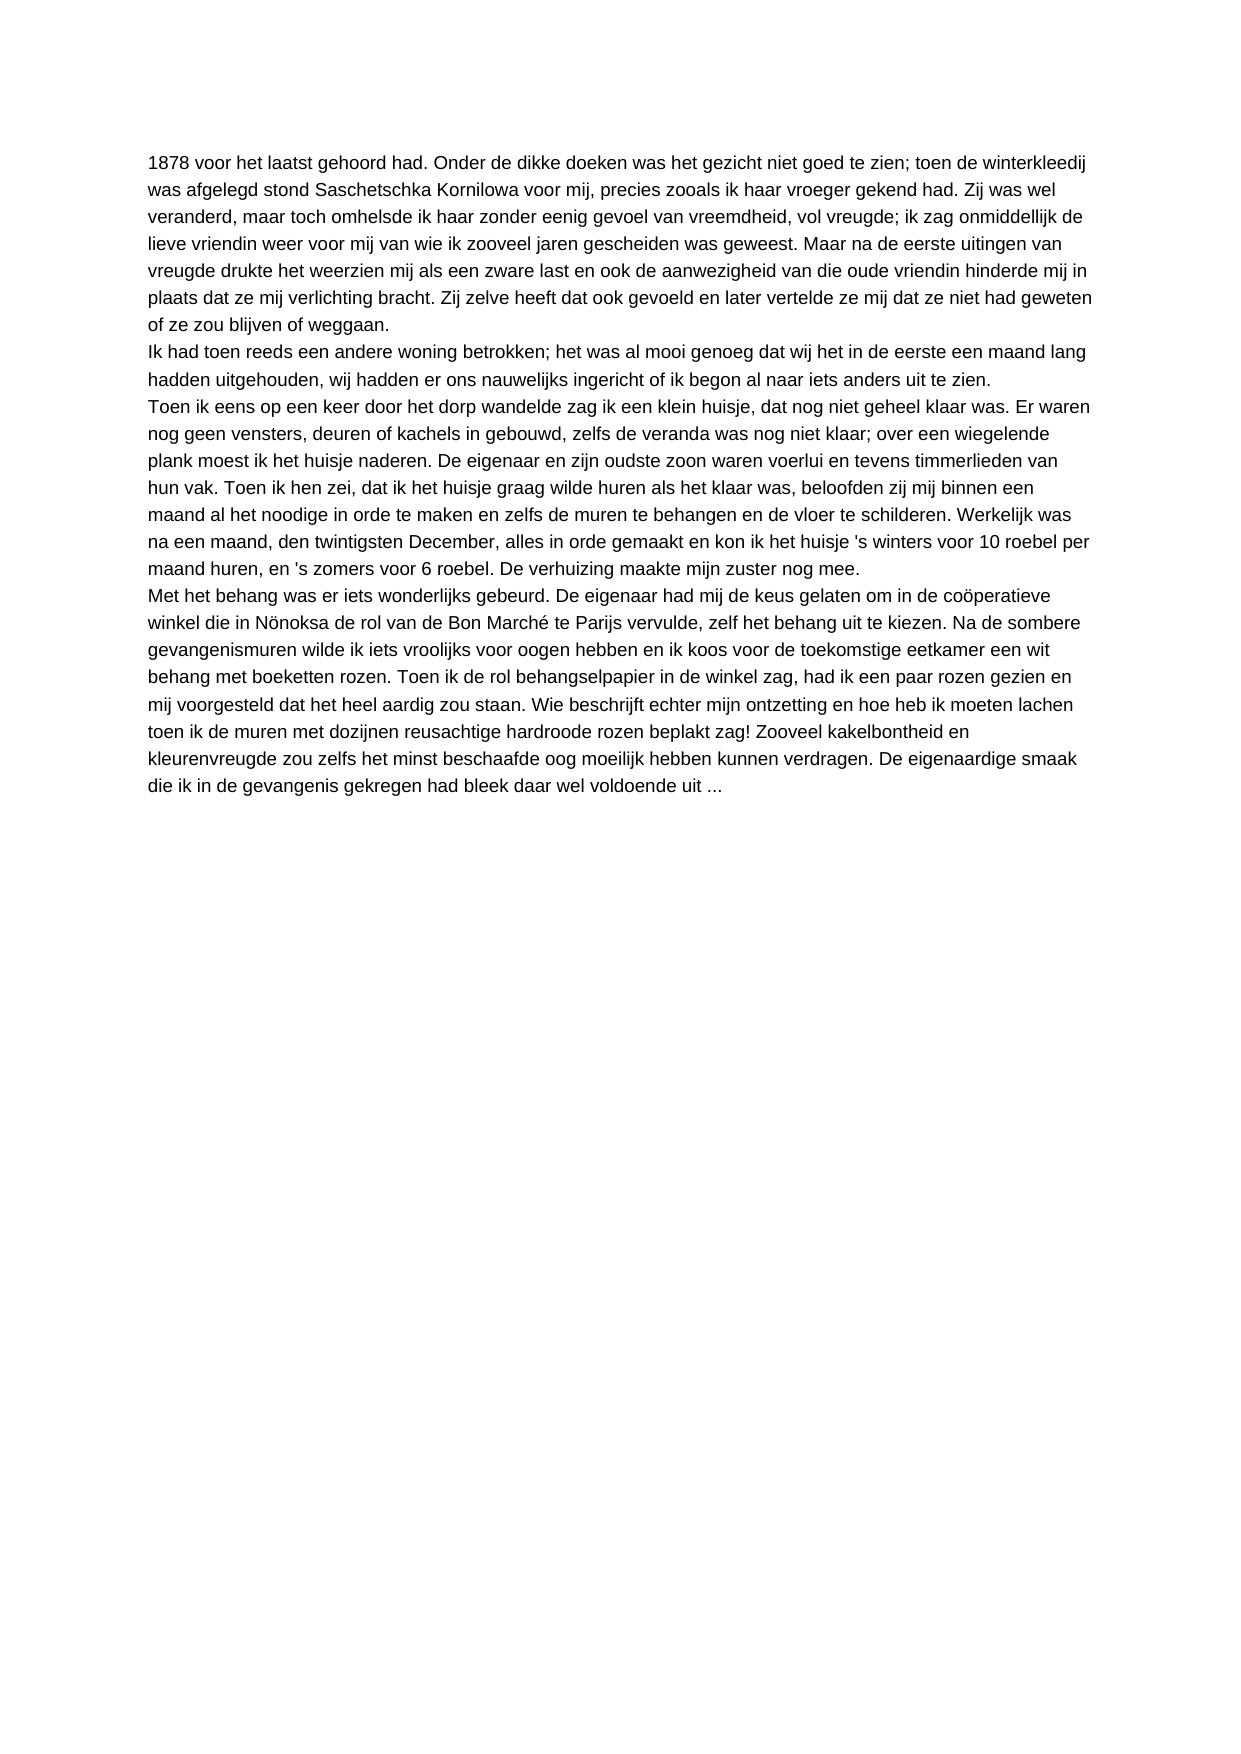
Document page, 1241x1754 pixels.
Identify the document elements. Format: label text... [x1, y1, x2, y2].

text Toen ik eens op een keer door het dorp wandelde zag ik een klein huisje, dat nog niet geheel klaar was. Er waren nog geen vensters, deuren of kachels in gebouwd, zelfs de veranda was nog niet klaar; over een wiegelende plank moest ik het huisje naderen. De eigenaar en zijn oudste zoon waren voerlui en tevens timmerlieden van hun vak. Toen ik hen zei, dat ik het huisje graag wilde huren als het klaar was, beloofden zij mij binnen een maand al het noodige in orde te maken en zelfs de muren te behangen en de vloer te schilderen. Werkelijk was na een maand, den twintigsten December, alles in orde gemaakt en kon ik het huisje 's winters voor 10 roebel per maand huren, en 's zomers voor 6 roebel. De verhuizing maakte mijn zuster nog mee. [148, 391, 1093, 581]
text 1878 voor het laatst gehoord had. Onder de dikke doeken was het gezicht niet goed te zien; toen de winterkleedij was afgelegd stond Saschetschka Kornilowa voor mij, precies zooals ik haar vroeger gekend had. Zij was wel veranderd, maar toch omhelsde ik haar zonder eenig gevoel van vreemdheid, vol vreugde; ik zag onmiddellijk de lieve vriendin weer voor mij van wie ik zooveel jaren gescheiden was geweest. Maar na de eerste uitingen van vreugde drukte het weerzien mij als een zware last en ook de aanwezigheid van die oude vriendin hinderde mij in plaats dat ze mij verlichting bracht. Zij zelve heeft dat ook gevoeld en later vertelde ze mij dat ze niet had geweten of ze zou blijven of weggaan. [148, 148, 1093, 337]
text Met het behang was er iets wonderlijks gebeurd. De eigenaar had mij de keus gelaten om in de coöperatieve winkel die in Nönoksa de rol van de Bon Marché te Parijs vervulde, zelf het behang uit te kiezen. Na de sombere gevangenismuren wilde ik iets vroolijks voor oogen hebben en ik koos voor de toekomstige eetkamer een wit behang met boeketten rozen. Toen ik de rol behangselpapier in de winkel zag, had ik een paar rozen gezien en mij voorgesteld dat het heel aardig zou staan. Wie beschrijft echter mijn ontzetting en hoe heb ik moeten lachen toen ik de muren met dozijnen reusachtige hardroode rozen beplakt zag! Zooveel kakelbontheid en kleurenvreugde zou zelfs het minst beschaafde oog moeilijk hebben kunnen verdragen. De eigenaardige smaak die ik in de gevangenis gekregen had bleek daar wel voldoende uit ... [148, 581, 1093, 798]
text Ik had toen reeds een andere woning betrokken; het was al mooi genoeg dat wij het in de eerste een maand lang hadden uitgehouden, wij hadden er ons nauwelijks ingericht of ik begon al naar iets anders uit te zien. [148, 337, 1093, 391]
